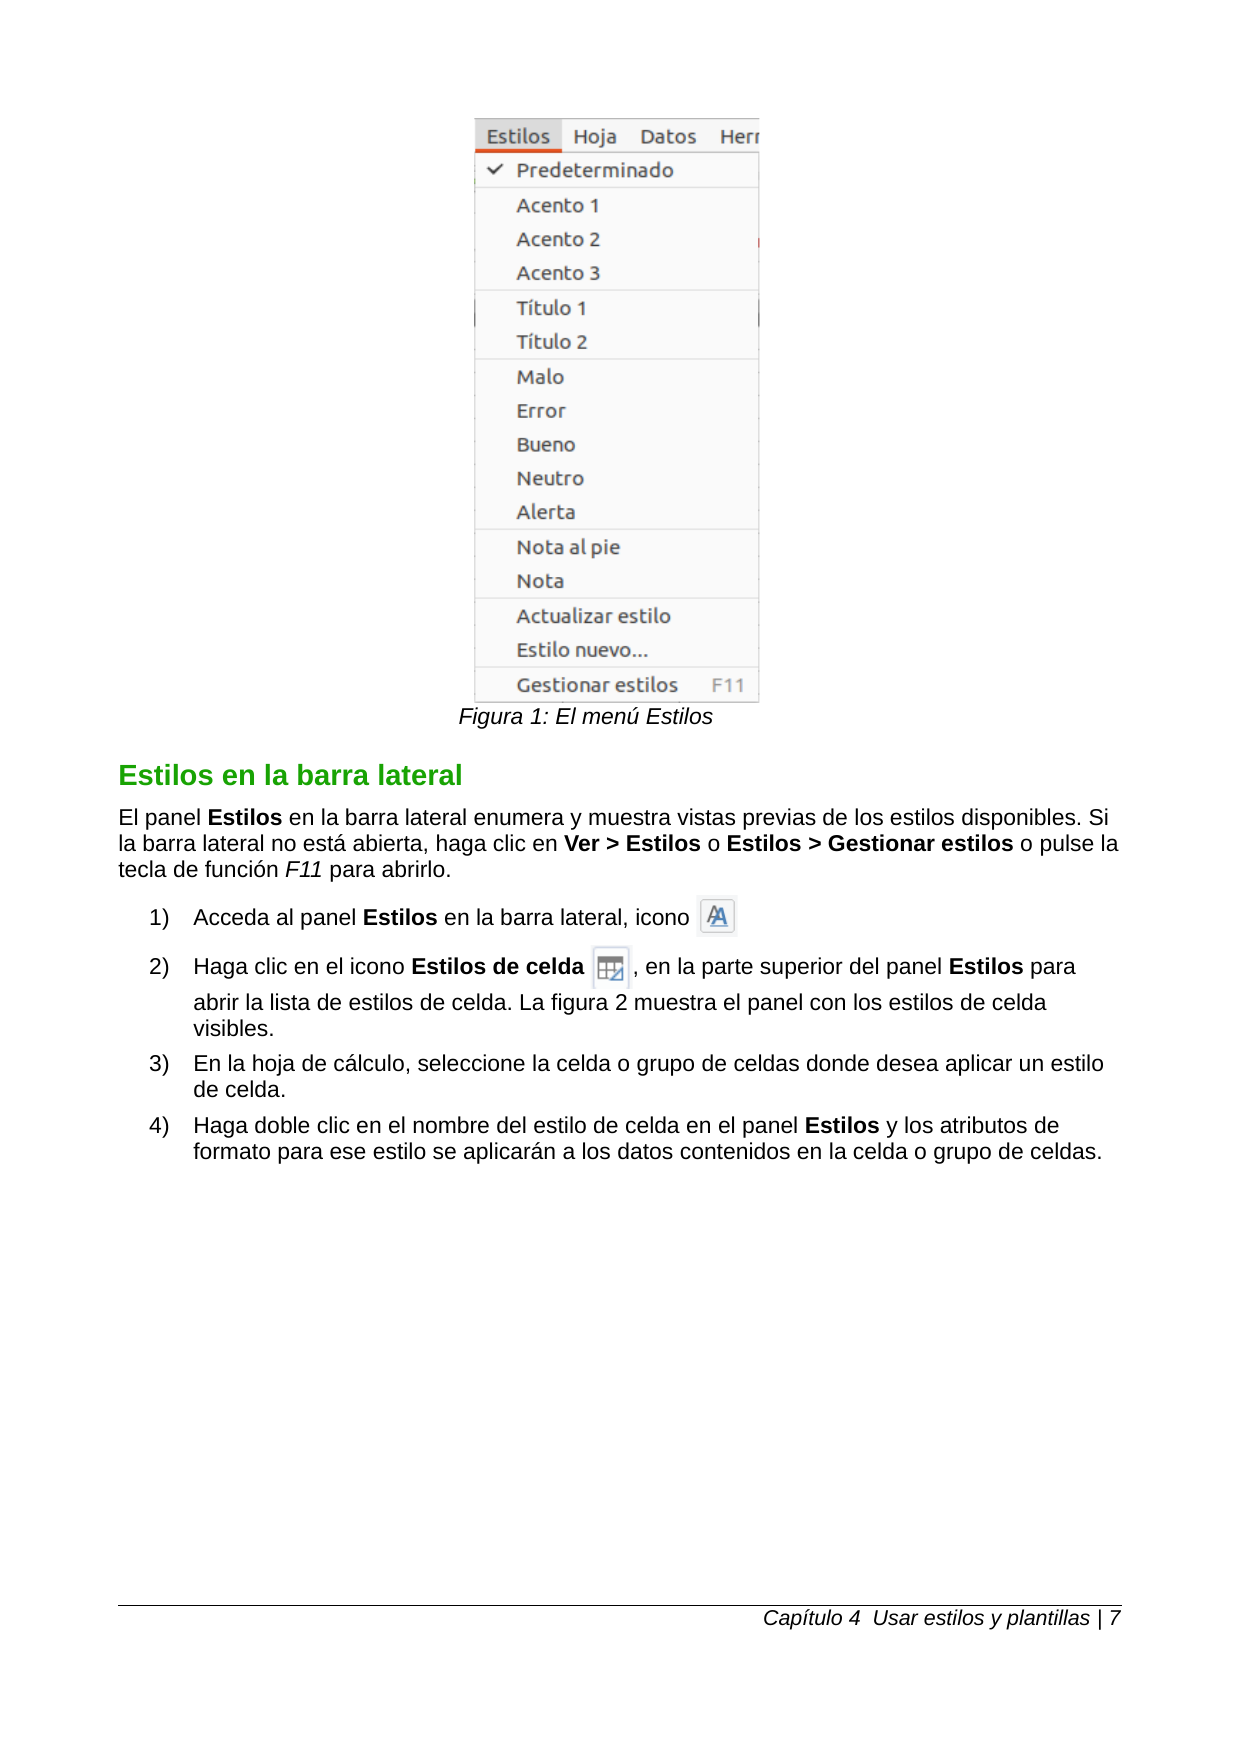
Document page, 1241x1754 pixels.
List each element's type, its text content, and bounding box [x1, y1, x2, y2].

subtitle Estilos en la barra lateral [118, 758, 1122, 792]
list En la hoja de cálculo, seleccione la celda o grupo de celdas donde desea aplicar un estilo de celda. [169, 1050, 1122, 1103]
list Haga clic en el icono Estilos de celda , en la parte superior del panel Estilos para abrir la lista de estilos de celda. La figura 2 muestra el panel con los estilos de celda visibles. [169, 945, 1122, 1041]
list Acceda al panel Estilos en la barra lateral, icono [169, 895, 696, 937]
text El panel Estilos en la barra lateral enumera y muestra vistas previas de los estilos disponibles. Si la barra lateral no está abierta, haga clic en Ver > Estilos o Estilos > Gestionar estilos o pulse la tecla de función F11 para abrirlo. [118, 804, 1122, 883]
text Figura 1: El menú Estilos [458, 118, 775, 729]
picture [474, 118, 760, 703]
picture [696, 895, 738, 937]
list Haga doble clic en el nombre del estilo de celda en el panel Estilos y los atributos de formato para ese estilo se aplicarán a los datos contenidos en la celda o grupo de celdas. [169, 1112, 1122, 1164]
list [738, 895, 1122, 937]
picture [590, 945, 633, 989]
